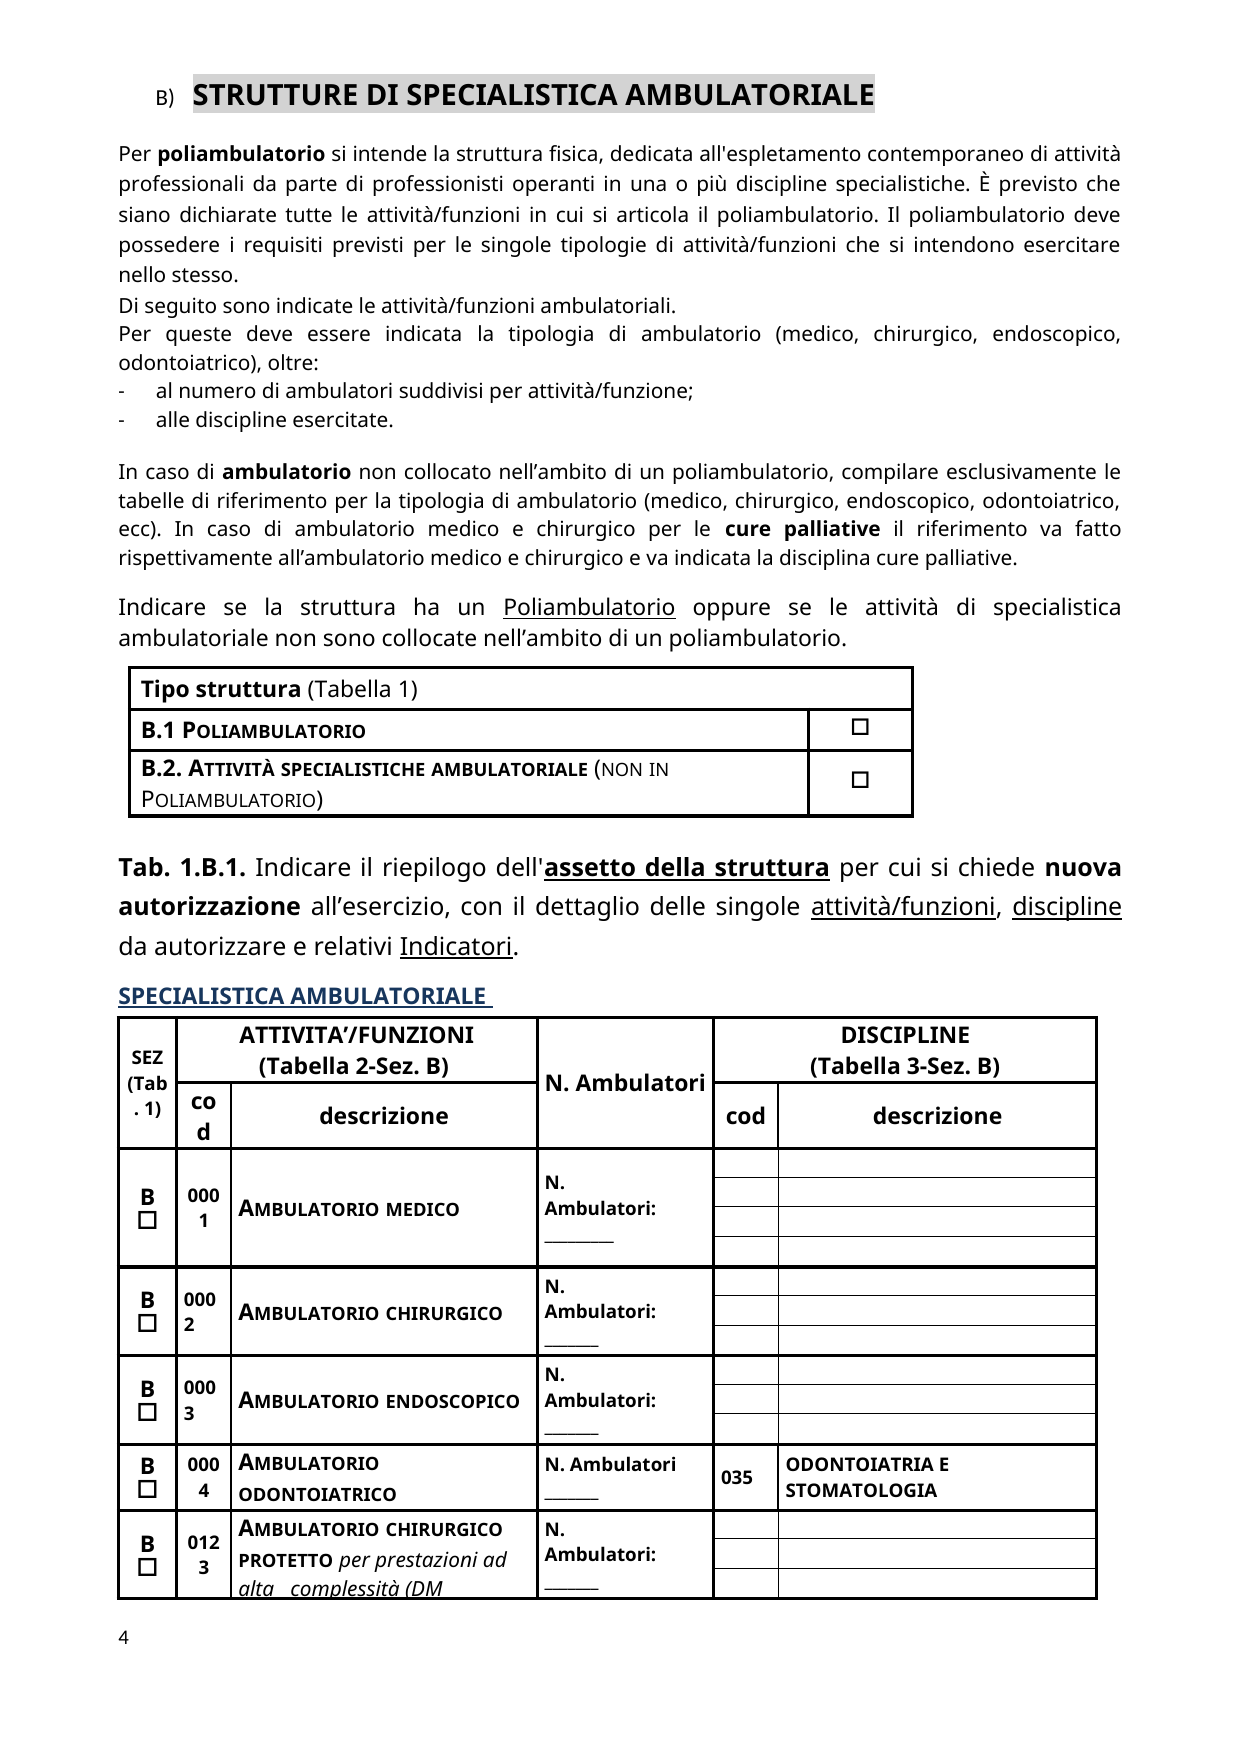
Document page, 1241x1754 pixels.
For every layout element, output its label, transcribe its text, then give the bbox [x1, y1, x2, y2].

text In caso di ambulatorio non collocato nell’ambito di un poliambulatorio, compilare esclusivamente le tabelle di riferimento per la tipologia di ambulatorio (medico, chirurgico, endoscopico, odontoiatrico, ecc). In caso di ambulatorio medico e chirurgico per le cure palliative il riferimento va fatto rispettivamente all’ambulatorio medico e chirurgico e va indicata la disciplina cure palliative. [118, 457, 1122, 571]
table_cell [715, 1569, 778, 1597]
table_header ATTIVITA’/FUNZIONI (Tabella 2-Sez. B) [178, 1019, 536, 1081]
list al numero di ambulatori suddivisi per attività/funzione; [118, 376, 1122, 405]
table_header Tipo struttura (Tabella 1) [131, 669, 911, 707]
table_header N. Ambulatori [539, 1019, 712, 1147]
table_cell [715, 1539, 778, 1568]
list STRUTTURE DI SPECIALISTICA AMBULATORIALE [155, 74, 1122, 113]
table_cell cod [715, 1084, 777, 1147]
table_cell N. Ambulatori _______ [539, 1446, 712, 1508]
table_cell Ambulatorio odontoiatrico [232, 1446, 536, 1508]
table_header DISCIPLINE (Tabella 3-Sez. B) [715, 1019, 1095, 1081]
table_cell B  [120, 1357, 175, 1443]
table_cell [779, 1296, 1095, 1324]
text Di seguito sono indicate le attività/funzioni ambulatoriali. [118, 291, 1122, 319]
table_cell B  [120, 1512, 175, 1597]
table_cell [779, 1150, 1095, 1177]
table_cell Ambulatorio endoscopico [232, 1357, 536, 1443]
table_cell B.1 Poliambulatorio [131, 711, 807, 749]
table_cell 0123 [178, 1512, 230, 1597]
table_cell descrizione [232, 1084, 536, 1147]
table_cell Ambulatorio chirurgico protetto per prestazioni ad alta complessità (DM 70/2015) [232, 1512, 536, 1597]
table_cell Ambulatorio medico [232, 1150, 536, 1265]
table_cell [715, 1296, 778, 1324]
table_cell ODONTOIATRIA E STOMATOLOGIA [779, 1446, 1095, 1508]
table_header SEZ (Tab. 1) [120, 1019, 175, 1147]
table_cell N. Ambulatori: _________ [539, 1150, 712, 1265]
table_cell N. Ambulatori: _______ [539, 1357, 712, 1443]
table_cell [715, 1269, 778, 1295]
table_cell  [810, 752, 911, 814]
table_cell 035 [715, 1446, 777, 1508]
table_cell 0001 [178, 1150, 230, 1265]
text SPECIALISTICA AMBULATORIALE [118, 980, 1122, 1011]
table_cell 0003 [178, 1357, 230, 1443]
table_cell [715, 1207, 778, 1236]
list alle discipline esercitate. [118, 405, 1122, 433]
table_cell 0002 [178, 1269, 230, 1354]
table_cell [715, 1385, 778, 1413]
text Per poliambulatorio si intende la struttura fisica, dedicata all'espletamento contemporaneo di attività professionali da parte di professionisti operanti in una o più discipline specialistiche. È previsto che siano dichiarate tutte le attività/funzioni in cui si articola il poliambulatorio. Il poliambulatorio deve possedere i requisiti previsti per le singole tipologie di attività/funzioni che si intendono esercitare nello stesso. [118, 139, 1122, 289]
table_cell  [810, 711, 911, 749]
table_cell B.2. Attività specialistiche ambulatoriale (non in Poliambulatorio) [131, 752, 807, 814]
table_cell [715, 1326, 778, 1354]
table_cell [779, 1414, 1095, 1443]
table_cell [715, 1357, 778, 1384]
table_cell [715, 1150, 778, 1177]
table_cell N. Ambulatori: _______ [539, 1512, 712, 1597]
table_cell [715, 1178, 778, 1206]
table_cell [779, 1569, 1095, 1597]
table_cell B  [120, 1446, 175, 1508]
table_cell [715, 1237, 778, 1265]
table_cell [779, 1178, 1095, 1206]
text Per queste deve essere indicata la tipologia di ambulatorio (medico, chirurgico, endoscopico, odontoiatrico), oltre: [118, 319, 1122, 376]
table_cell [779, 1326, 1095, 1354]
table_cell [779, 1269, 1095, 1295]
table_cell [779, 1385, 1095, 1413]
table_cell B  [120, 1150, 175, 1265]
table_cell descrizione [779, 1084, 1095, 1147]
table_cell cod [178, 1084, 230, 1147]
table_cell 0004 [178, 1446, 230, 1508]
table_cell [779, 1237, 1095, 1265]
table_cell [715, 1512, 778, 1538]
table_cell Ambulatorio chirurgico [232, 1269, 536, 1354]
table_cell N. Ambulatori: _______ [539, 1269, 712, 1354]
table_cell [779, 1357, 1095, 1384]
table_cell [779, 1512, 1095, 1538]
text Indicare se la struttura ha un Poliambulatorio oppure se le attività di specialistica ambulatoriale non sono collocate nell’ambito di un poliambulatorio. [118, 591, 1122, 653]
text Tab. 1.B.1. Indicare il riepilogo dell'assetto della struttura per cui si chiede nuova autorizzazione all’esercizio, con il dettaglio delle singole attività/funzioni, discipline da autorizzare e relativi Indicatori. [118, 850, 1122, 962]
table_cell [779, 1539, 1095, 1568]
table_cell B  [120, 1269, 175, 1354]
table_cell [715, 1414, 778, 1443]
table_cell [779, 1207, 1095, 1236]
